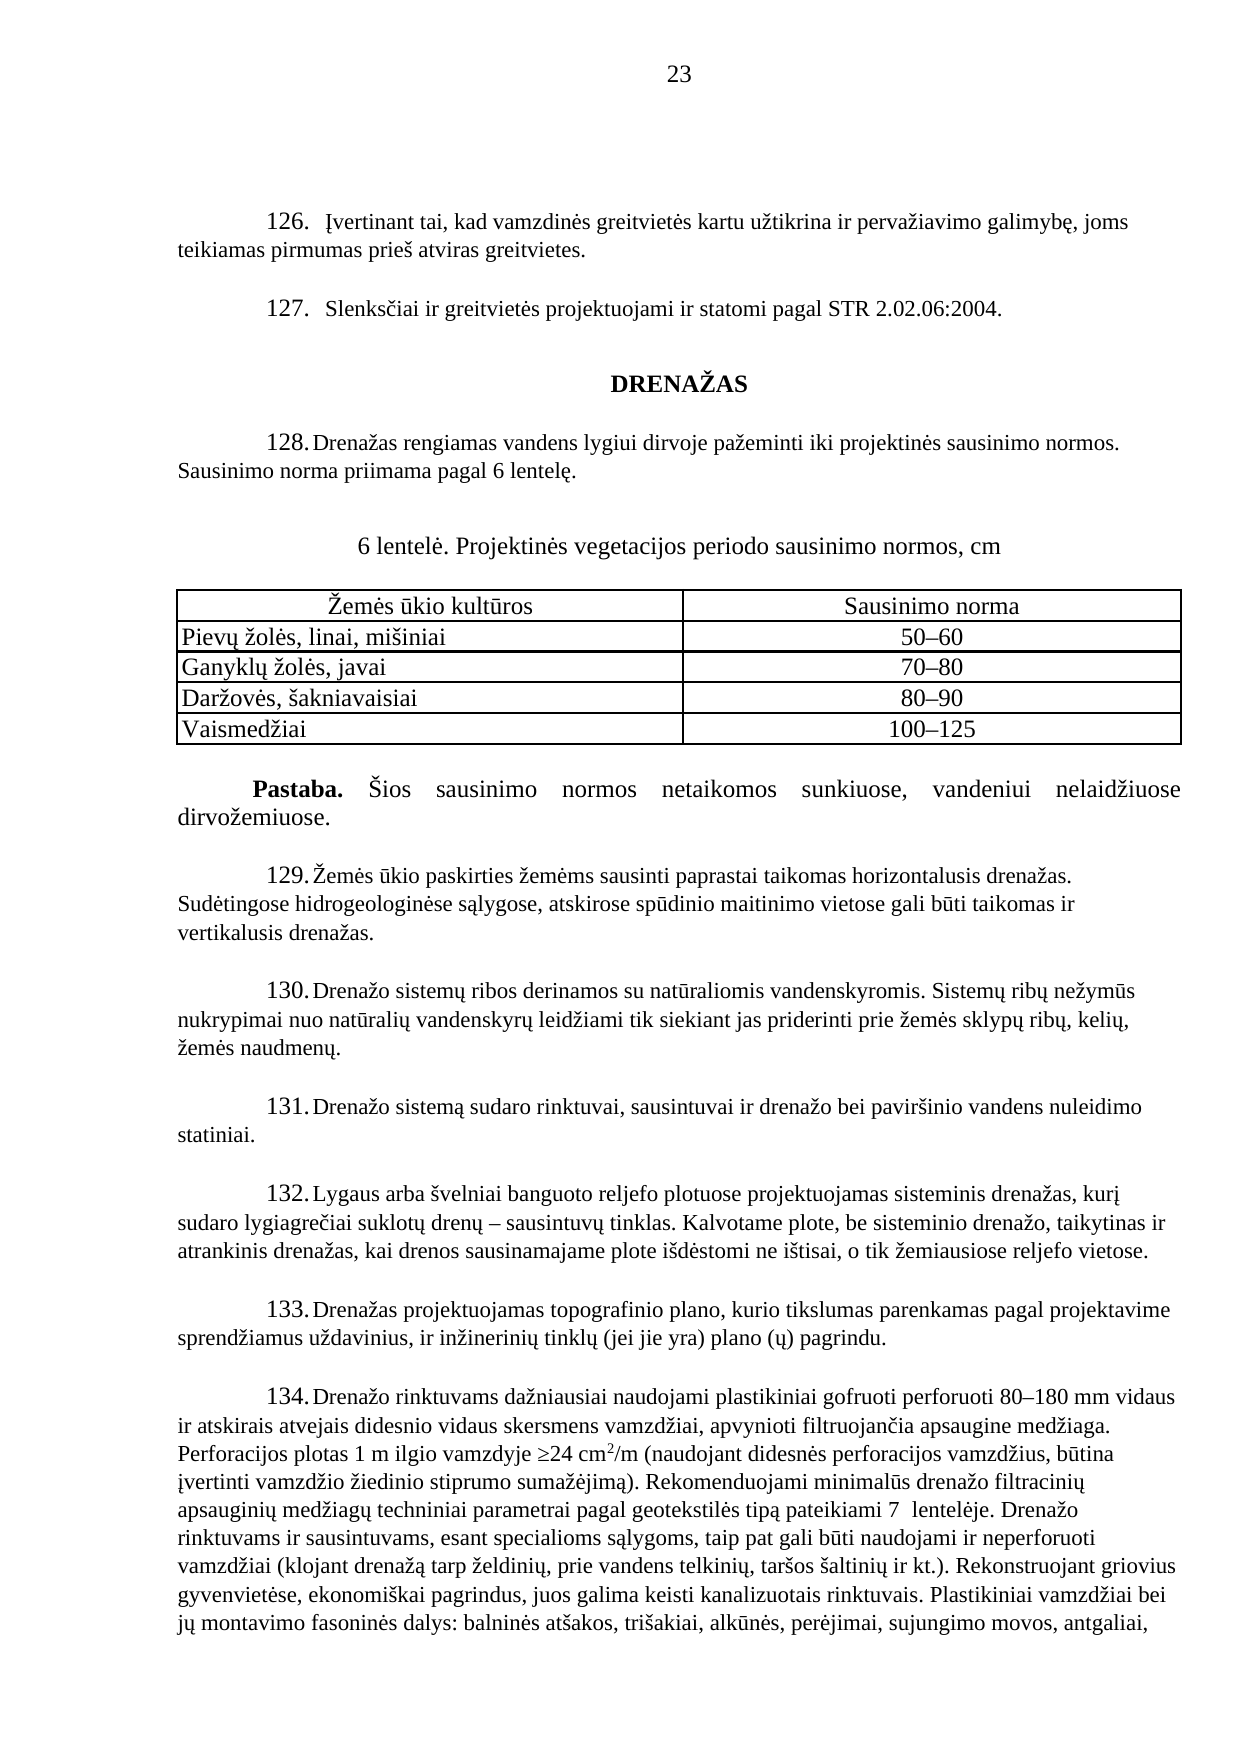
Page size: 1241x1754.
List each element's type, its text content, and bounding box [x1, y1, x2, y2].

text DRENAŽAS [177, 369, 1181, 398]
table_cell Pievų žolės, linai, mišiniai [178, 622, 682, 650]
text 132. Lygaus arba švelniai banguoto reljefo plotuose projektuojamas sisteminis drenažas, kurį sudaro lygiagrečiai suklotų drenų – sausintuvų tinklas. Kalvotame plote, be sisteminio drenažo, taikytinas ir atrankinis drenažas, kai drenos sausinamajame plote išdėstomi ne ištisai, o tik žemiausiose reljefo vietose. [177, 1178, 1181, 1263]
table_cell 50–60 [684, 622, 1180, 650]
text 130. Drenažo sistemų ribos derinamos su natūraliomis vandenskyromis. Sistemų ribų nežymūs nukrypimai nuo natūralių vandenskyrų leidžiami tik siekiant jas priderinti prie žemės sklypų ribų, kelių, žemės naudmenų. [177, 976, 1181, 1061]
text 6 lentelė. Projektinės vegetacijos periodo sausinimo normos, cm [177, 531, 1181, 560]
text 126. Įvertinant tai, kad vamzdinės greitvietės kartu užtikrina ir pervažiavimo galimybę, joms teikiamas pirmumas prieš atviras greitvietes. [177, 206, 1181, 263]
table_cell 80–90 [684, 683, 1180, 712]
text 131. Drenažo sistemą sudaro rinktuvai, sausintuvai ir drenažo bei paviršinio vandens nuleidimo statiniai. [177, 1091, 1181, 1148]
table_cell 100–125 [684, 714, 1180, 743]
text Pastaba. Šios sausinimo normos netaikomos sunkiuose, vandeniui nelaidžiuose dirvožemiuose. [177, 774, 1181, 831]
text 127. Slenksčiai ir greitvietės projektuojami ir statomi pagal STR 2.02.06:2004. [177, 293, 1181, 322]
table_header Sausinimo norma [684, 591, 1180, 619]
table_header Žemės ūkio kultūros [178, 591, 682, 619]
table_cell Daržovės, šakniavaisiai [178, 683, 682, 712]
table_cell Vaismedžiai [178, 714, 682, 743]
text 133. Drenažas projektuojamas topografinio plano, kurio tikslumas parenkamas pagal projektavime sprendžiamus uždavinius, ir inžinerinių tinklų (jei jie yra) plano (ų) pagrindu. [177, 1294, 1181, 1351]
text 129. Žemės ūkio paskirties žemėms sausinti paprastai taikomas horizontalusis drenažas. Sudėtingose hidrogeologinėse sąlygose, atskirose spūdinio maitinimo vietose gali būti taikomas ir vertikalusis drenažas. [177, 860, 1181, 945]
text 128. Drenažas rengiamas vandens lygiui dirvoje pažeminti iki projektinės sausinimo normos. Sausinimo norma priimama pagal 6 lentelę. [177, 427, 1181, 484]
text 134. Drenažo rinktuvams dažniausiai naudojami plastikiniai gofruoti perforuoti 80–180 mm vidaus ir atskirais atvejais didesnio vidaus skersmens vamzdžiai, apvynioti filtruojančia apsaugine medžiaga. Perforacijos plotas 1 m ilgio vamzdyje ≥24 cm2/m (naudojant didesnės perforacijos vamzdžius, būtina įvertinti vamzdžio žiedinio stiprumo sumažėjimą). Rekomenduojami minimalūs drenažo filtracinių apsauginių medžiagų techniniai parametrai pagal geotekstilės tipą pateikiami 7 lentelėje. Drenažo rinktuvams ir sausintuvams, esant specialioms sąlygoms, taip pat gali būti naudojami ir neperforuoti vamzdžiai (klojant drenažą tarp želdinių, prie vandens telkinių, taršos šaltinių ir kt.). Rekonstruojant griovius gyvenvietėse, ekonomiškai pagrindus, juos galima keisti kanalizuotais rinktuvais. Plastikiniai vamzdžiai bei jų montavimo fasoninės dalys: balninės atšakos, trišakiai, alkūnės, perėjimai, sujungimo movos, antgaliai, [177, 1381, 1181, 1635]
table_cell Ganyklų žolės, javai [178, 653, 682, 681]
table_cell 70–80 [684, 653, 1180, 681]
